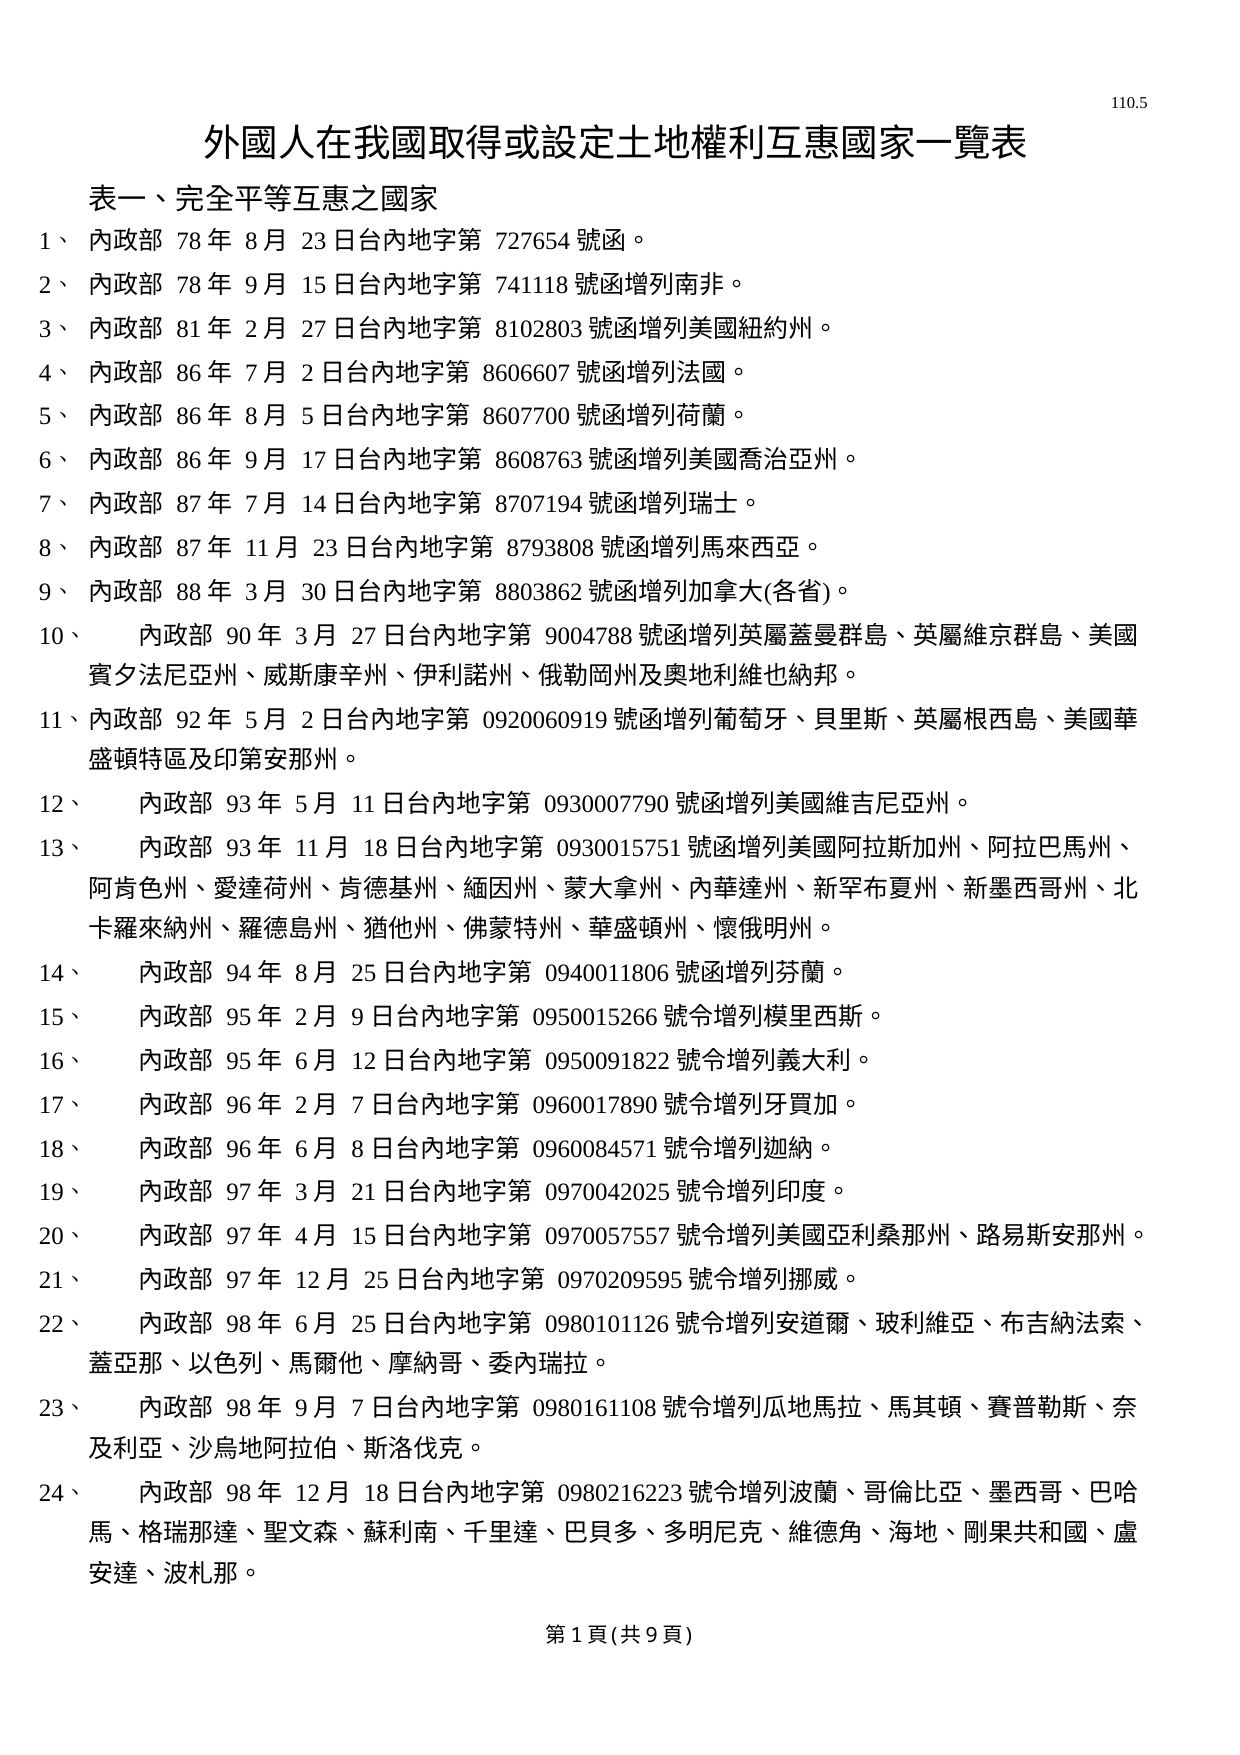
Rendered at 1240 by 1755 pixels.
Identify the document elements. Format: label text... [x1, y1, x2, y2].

list 內政部 94 年 8 月 25 日台內地字第 0940011806 號函增列芬蘭。 [39, 953, 1152, 989]
list 內政部 93 年 11 月 18 日台內地字第 0930015751 號函增列美國阿拉斯加州、阿拉巴馬州、阿肯色州、愛達荷州、肯德基州、緬因州、蒙大拿州、內華達州、新罕布夏州、新墨西哥州、北卡羅來納州、羅德島州、猶他州、佛蒙特州、華盛頓州、懷俄明州。 [39, 828, 1152, 945]
list 內政部 95 年 6 月 12 日台內地字第 0950091822 號令增列義大利。 [39, 1040, 1152, 1077]
list 內政部 78 年 9 月 15 日台內地字第 741118 號函增列南非。 [39, 264, 1152, 301]
list 內政部 88 年 3 月 30 日台內地字第 8803862 號函增列加拿大(各省)。 [39, 571, 1152, 607]
text 外國人在我國取得或設定土地權利互惠國家一覽表 [89, 113, 1151, 167]
list 內政部 86 年 9 月 17 日台內地字第 8608763 號函增列美國喬治亞州。 [39, 440, 1152, 476]
list 內政部 90 年 3 月 27 日台內地字第 9004788 號函增列英屬蓋曼群島、英屬維京群島、美國賓夕法尼亞州、威斯康辛州、伊利諾州、俄勒岡州及奧地利維也納邦。 [39, 615, 1152, 692]
list 內政部 87 年 11 月 23 日台內地字第 8793808 號函增列馬來西亞。 [39, 527, 1152, 564]
list 內政部 98 年 9 月 7 日台內地字第 0980161108 號令增列瓜地馬拉、馬其頓、賽普勒斯、奈及利亞、沙烏地阿拉伯、斯洛伐克。 [39, 1388, 1152, 1464]
list 內政部 98 年 6 月 25 日台內地字第 0980101126 號令增列安道爾、玻利維亞、布吉納法索、蓋亞那、以色列、馬爾他、摩納哥、委內瑞拉。 [39, 1303, 1152, 1380]
list 內政部 98 年 12 月 18 日台內地字第 0980216223 號令增列波蘭、哥倫比亞、墨西哥、巴哈馬、格瑞那達、聖文森、蘇利南、千里達、巴貝多、多明尼克、維德角、海地、剛果共和國、盧安達、波札那。 [39, 1472, 1152, 1589]
list 內政部 86 年 8 月 5 日台內地字第 8607700 號函增列荷蘭。 [39, 396, 1152, 432]
list 內政部 97 年 12 月 25 日台內地字第 0970209595 號令增列挪威。 [39, 1259, 1152, 1296]
list 內政部 92 年 5 月 2 日台內地字第 0920060919 號函增列葡萄牙、貝里斯、英屬根西島、美國華盛頓特區及印第安那州。 [39, 699, 1152, 776]
list 內政部 81 年 2 月 27 日台內地字第 8102803 號函增列美國紐約州。 [39, 308, 1152, 344]
list 內政部 95 年 2 月 9 日台內地字第 0950015266 號令增列模里西斯。 [39, 996, 1152, 1033]
list 內政部 97 年 3 月 21 日台內地字第 0970042025 號令增列印度。 [39, 1172, 1152, 1208]
list 內政部 93 年 5 月 11 日台內地字第 0930007790 號函增列美國維吉尼亞州。 [39, 784, 1152, 820]
list 內政部 86 年 7 月 2 日台內地字第 8606607 號函增列法國。 [39, 352, 1152, 388]
subtitle 表一、完全平等互惠之國家 [88, 175, 1152, 217]
list 內政部 96 年 6 月 8 日台內地字第 0960084571 號令增列迦納。 [39, 1128, 1152, 1164]
list 內政部 78 年 8 月 23 日台內地字第 727654 號函。 [39, 220, 1152, 257]
list 內政部 87 年 7 月 14 日台內地字第 8707194 號函增列瑞士。 [39, 483, 1152, 520]
list 內政部 96 年 2 月 7 日台內地字第 0960017890 號令增列牙買加。 [39, 1084, 1152, 1120]
list 內政部 97 年 4 月 15 日台內地字第 0970057557 號令增列美國亞利桑那州、路易斯安那州。 [39, 1216, 1152, 1252]
